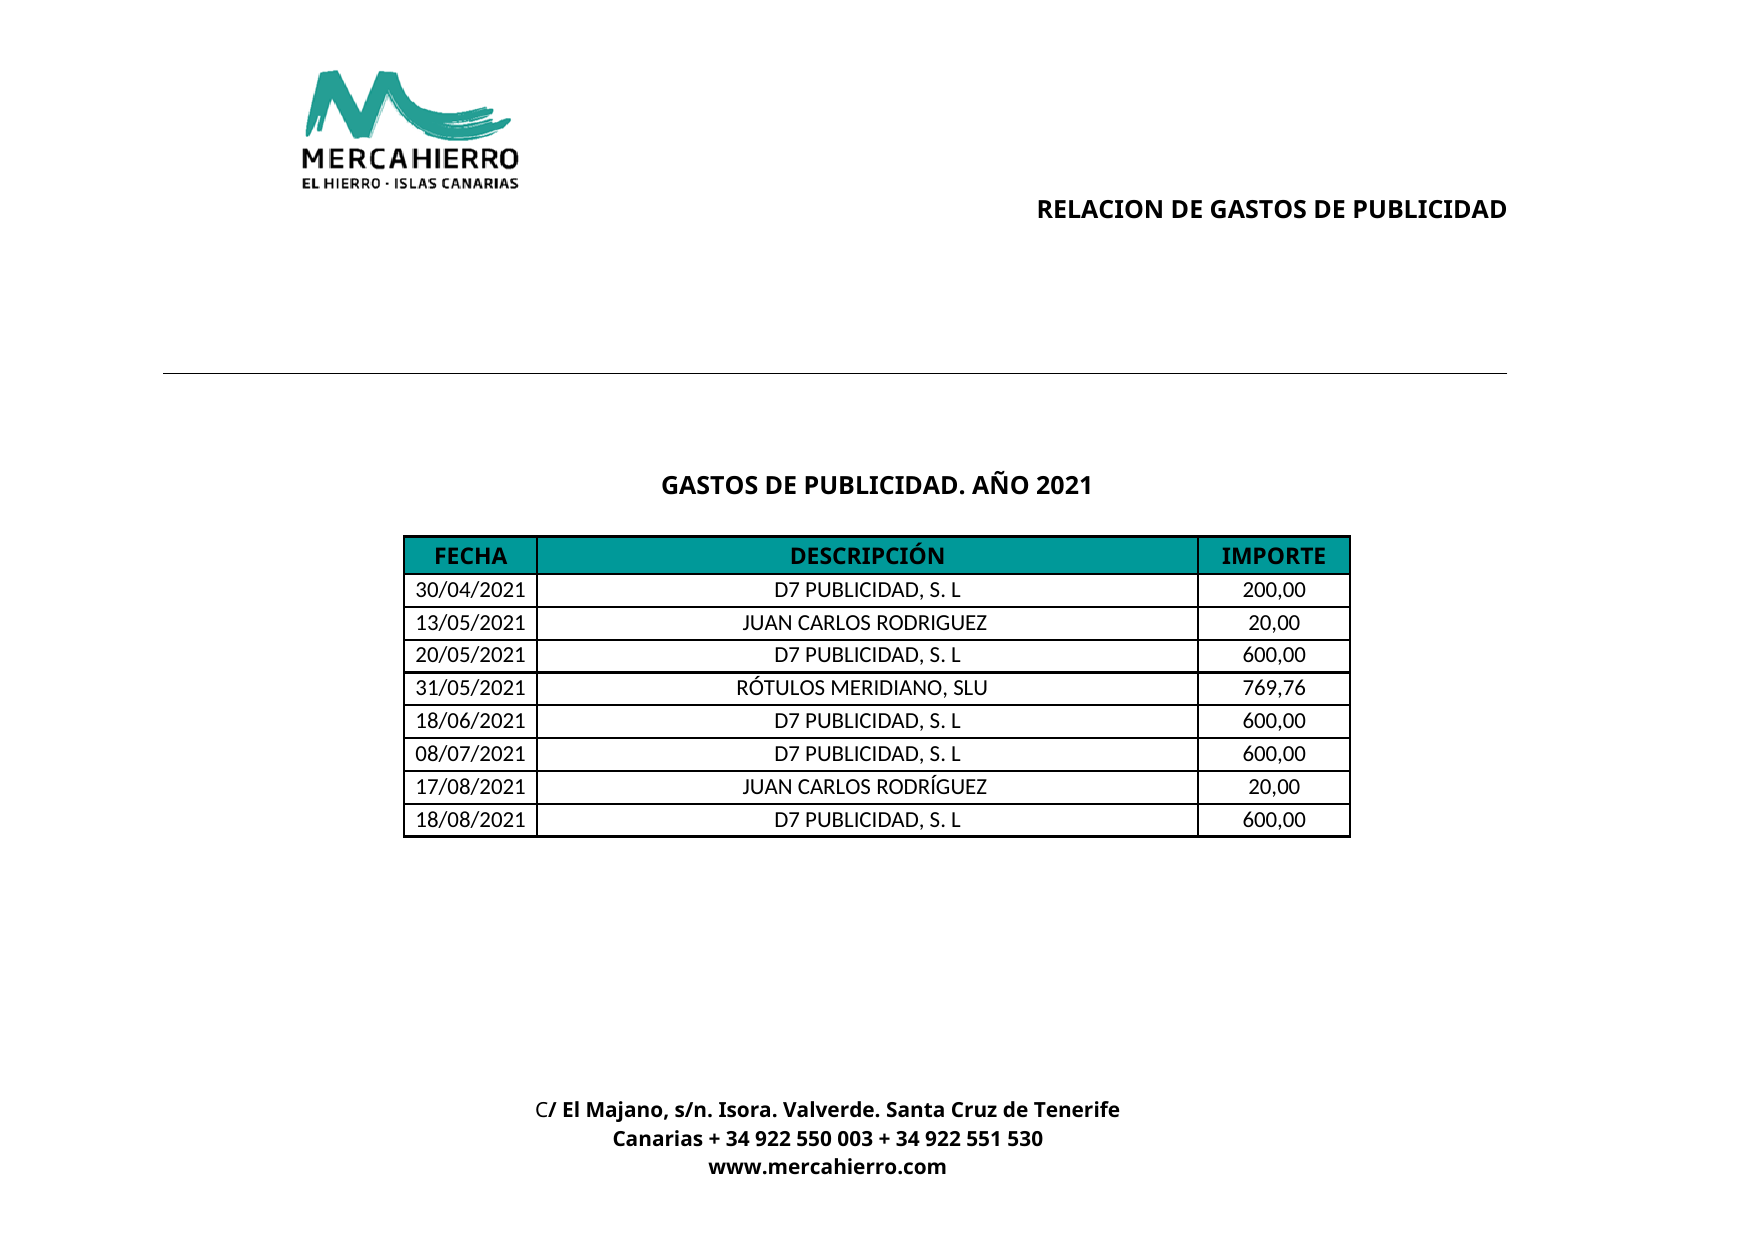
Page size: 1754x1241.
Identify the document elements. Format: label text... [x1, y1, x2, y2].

table_cell 20/05/2021 [405, 641, 536, 671]
table_cell 600,00 [1199, 641, 1349, 671]
table_header GASTOS DE PUBLICIDAD. AÑO 2021 [404, 467, 1350, 535]
table_cell 600,00 [1199, 805, 1349, 835]
table_cell 600,00 [1199, 739, 1349, 770]
table_cell JUAN CARLOS RODRÍGUEZ [538, 772, 1197, 803]
table_cell 30/04/2021 [405, 575, 536, 606]
table_cell 18/06/2021 [405, 706, 536, 737]
table_cell 200,00 [1199, 575, 1349, 606]
table_cell D7 PUBLICIDAD, S. L [538, 739, 1197, 770]
table_cell JUAN CARLOS RODRIGUEZ [538, 608, 1197, 638]
table_cell D7 PUBLICIDAD, S. L [538, 641, 1197, 671]
table_cell FECHA [405, 538, 536, 573]
table_cell D7 PUBLICIDAD, S. L [538, 805, 1197, 835]
table_cell D7 PUBLICIDAD, S. L [538, 575, 1197, 606]
table_cell 20,00 [1199, 772, 1349, 803]
table_cell DESCRIPCIÓN [538, 538, 1197, 573]
table_cell 31/05/2021 [405, 674, 536, 704]
table_cell 769,76 [1199, 674, 1349, 704]
table_cell IMPORTE [1199, 538, 1349, 573]
table_cell D7 PUBLICIDAD, S. L [538, 706, 1197, 737]
table_cell 18/08/2021 [405, 805, 536, 835]
table_cell 600,00 [1199, 706, 1349, 737]
table_cell 17/08/2021 [405, 772, 536, 803]
table_cell RÓTULOS MERIDIANO, SLU [538, 674, 1197, 704]
table_cell 13/05/2021 [405, 608, 536, 638]
table_cell 20,00 [1199, 608, 1349, 638]
table_cell 08/07/2021 [405, 739, 536, 770]
